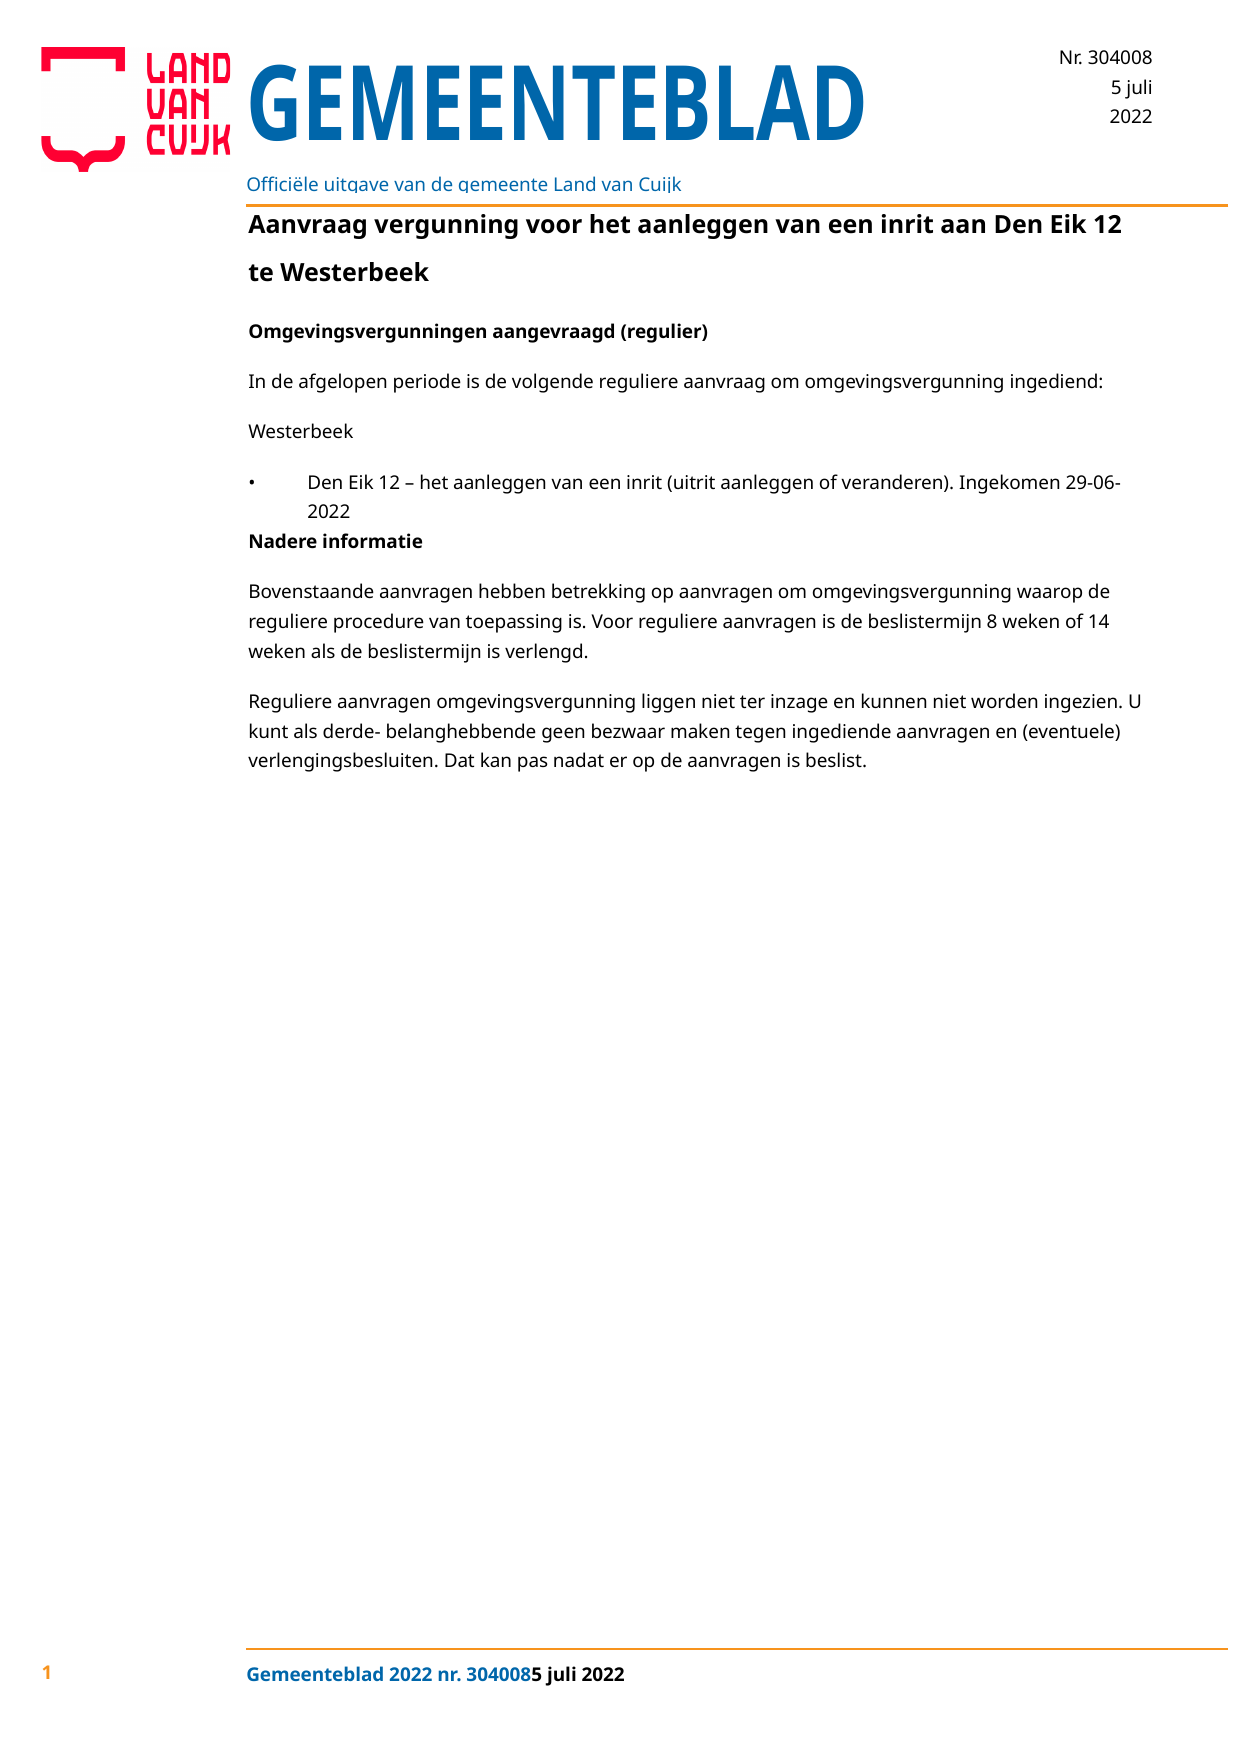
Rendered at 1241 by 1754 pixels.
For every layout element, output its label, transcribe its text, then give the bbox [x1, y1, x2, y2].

text In de afgelopen periode is de volgende reguliere aanvraag om omgevingsvergunning ingediend: [248, 368, 1152, 394]
list Den Eik 12 – het aanleggen van een inrit (uitrit aanleggen of veranderen). Ingekomen 29-06-2022 [248, 469, 1152, 524]
text Bovenstaande aanvragen hebben betrekking op aanvragen om omgevingsvergunning waarop de reguliere procedure van toepassing is. Voor reguliere aanvragen is de beslistermijn 8 weken of 14 weken als de beslistermijn is verlengd. [248, 579, 1152, 664]
text Reguliere aanvragen omgevingsvergunning liggen niet ter inzage en kunnen niet worden ingezien. U kunt als derde- belanghebbende geen bezwaar maken tegen ingediende aanvragen en (eventuele) verlengingsbesluiten. Dat kan pas nadat er op de aanvragen is beslist. [248, 688, 1152, 773]
text Omgevingsvergunningen aangevraagd (regulier) [248, 318, 1152, 344]
text Aanvraag vergunning voor het aanleggen van een inrit aan Den Eik 12 te Westerbeek [248, 207, 1152, 288]
picture [41, 47, 231, 172]
text Westerbeek [248, 419, 1152, 444]
text Nadere informatie [248, 528, 1152, 554]
